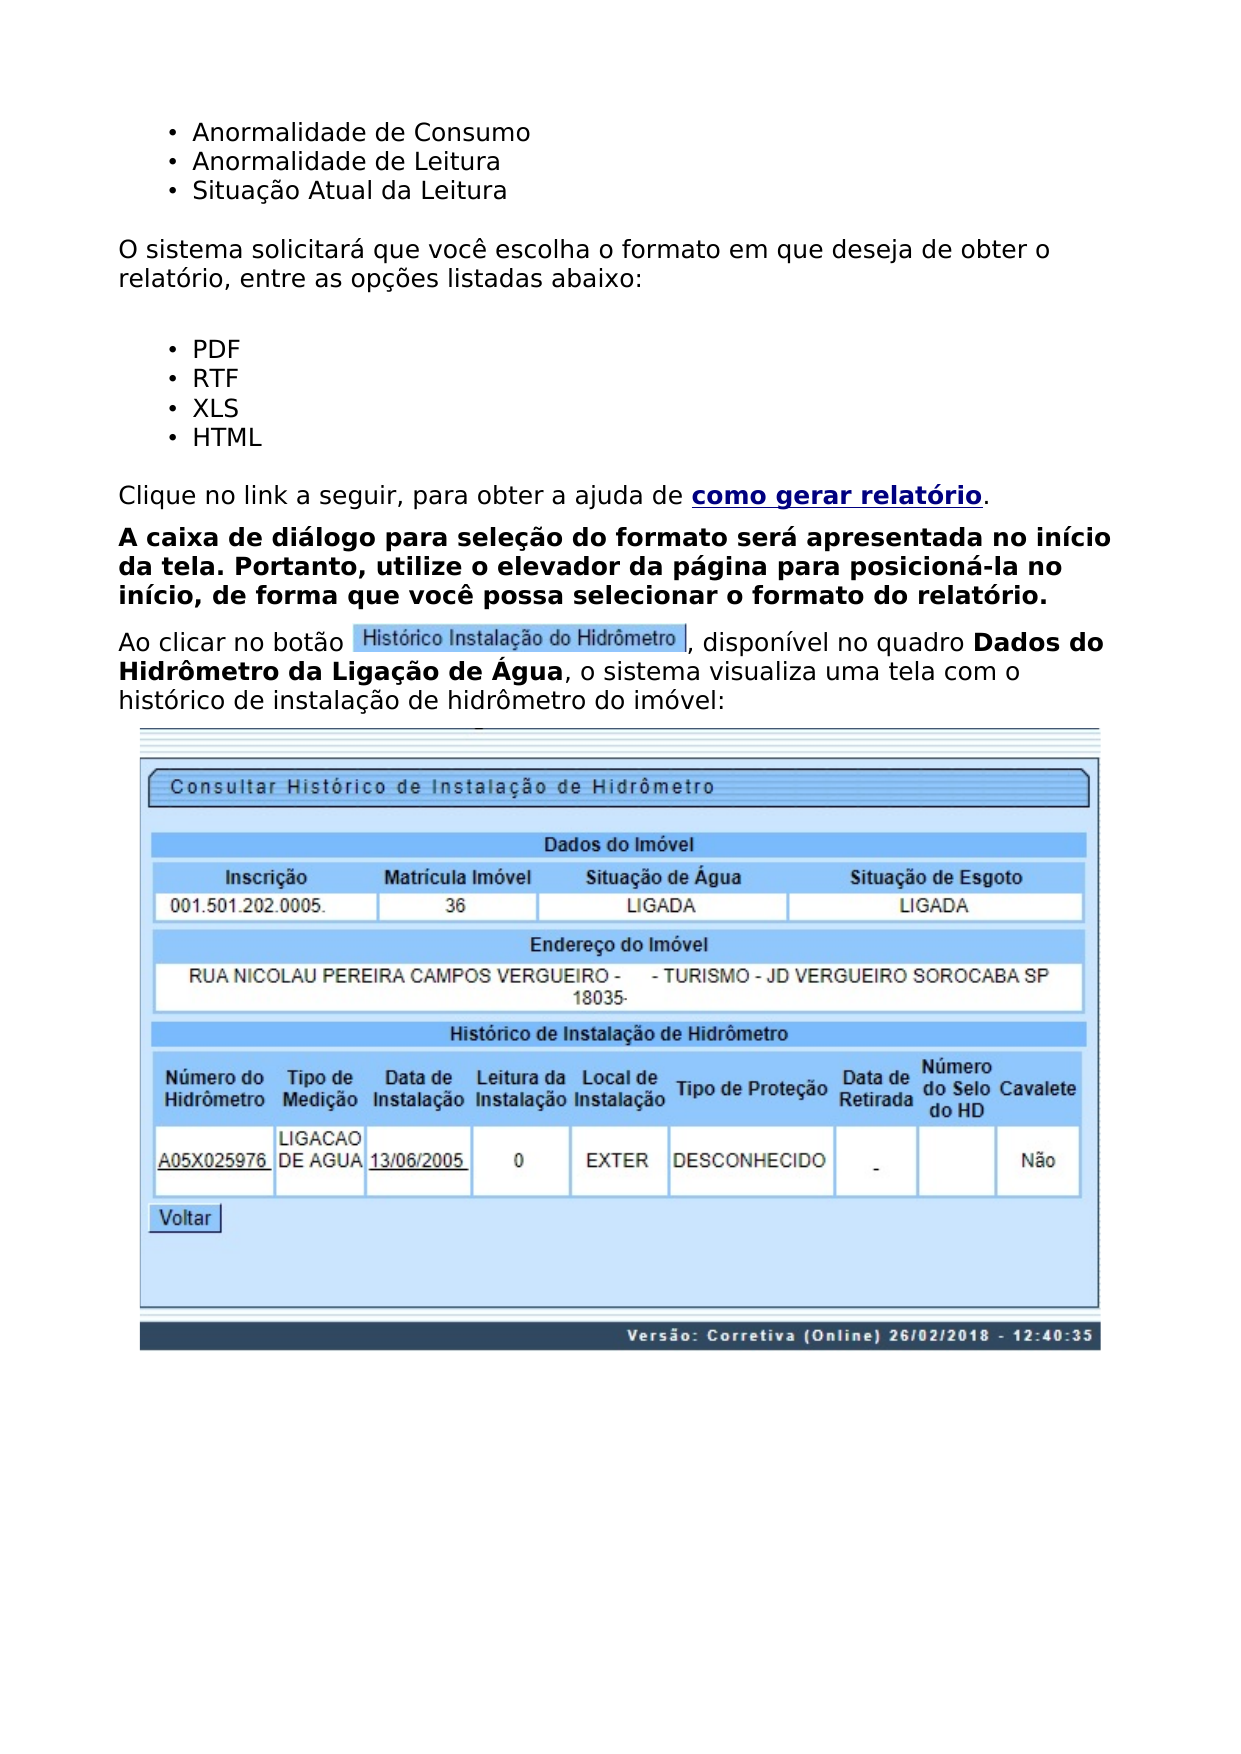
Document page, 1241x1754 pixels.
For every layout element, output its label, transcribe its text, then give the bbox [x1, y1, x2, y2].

list HTML [177, 423, 1122, 452]
list Situação Atual da Leitura [177, 176, 1122, 206]
picture [352, 623, 687, 652]
list XLS [177, 394, 1122, 423]
list Anormalidade de Consumo [177, 118, 1122, 147]
text O sistema solicitará que você escolha o formato em que deseja de obter o relatório, entre as opções listadas abaixo: [118, 235, 1122, 293]
text Ao clicar no botão , disponível no quadro Dados do Hidrômetro da Ligação de Água, o sistema visualiza uma tela com o histórico de instalação de hidrômetro do imóvel: [118, 623, 1122, 716]
list RTF [177, 364, 1122, 394]
picture [139, 728, 1101, 1352]
text A caixa de diálogo para seleção do formato será apresentada no início da tela. Portanto, utilize o elevador da página para posicioná-la no início, de forma que você possa selecionar o formato do relatório. [118, 523, 1122, 611]
text Clique no link a seguir, para obter a ajuda de como gerar relatório. [118, 482, 1122, 511]
list Anormalidade de Leitura [177, 147, 1122, 176]
list PDF [177, 335, 1122, 364]
